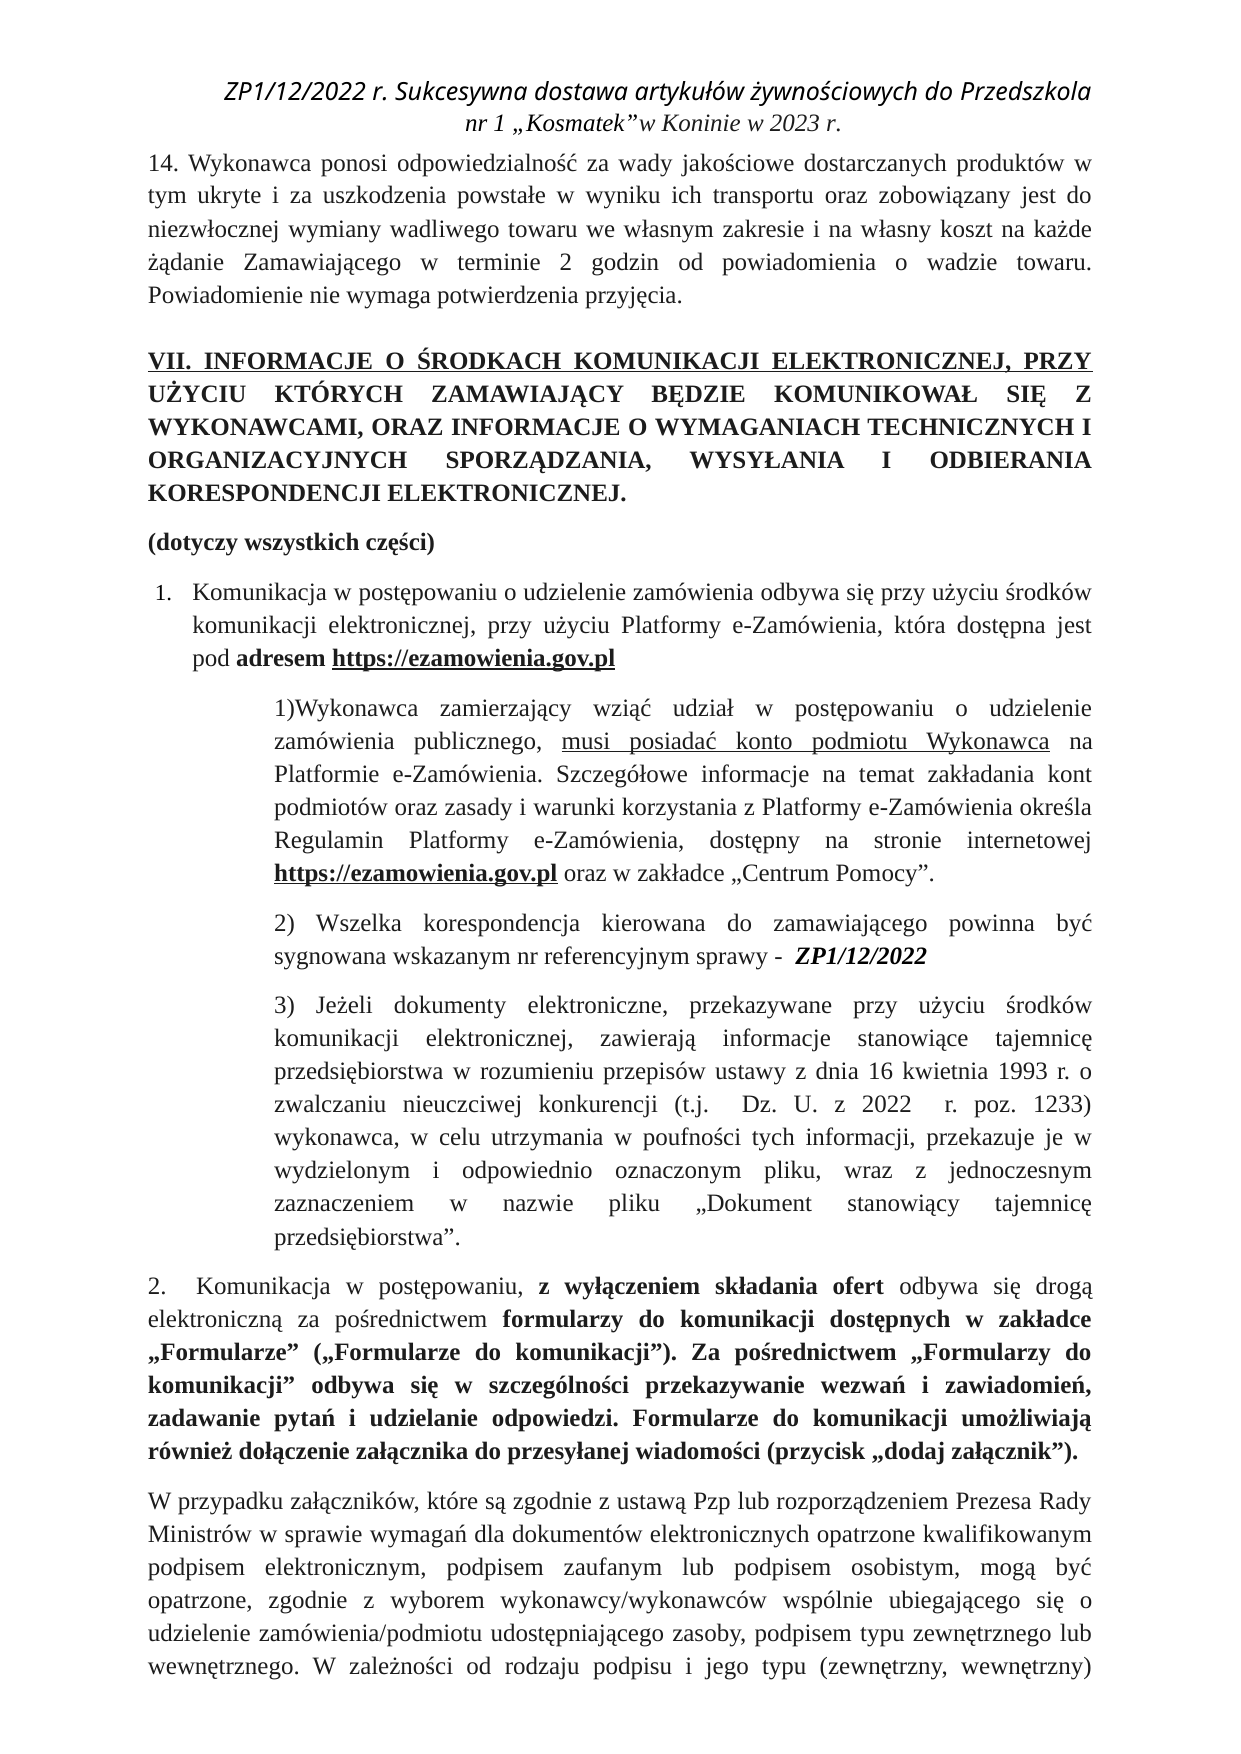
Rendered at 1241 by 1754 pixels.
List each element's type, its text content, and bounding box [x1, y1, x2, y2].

list 2) Wszelka korespondencja kierowana do zamawiającego powinna być sygnowana wskazanym nr referencyjnym sprawy - ZP1/12/2022 [274, 908, 1093, 969]
text 14. Wykonawca ponosi odpowiedzialność za wady jakościowe dostarczanych produktów w tym ukryte i za uszkodzenia powstałe w wyniku ich transportu oraz zobowiązany jest do niezwłocznej wymiany wadliwego towaru we własnym zakresie i na własny koszt na każde żądanie Zamawiającego w terminie 2 godzin od powiadomienia o wadzie towaru. Powiadomienie nie wymaga potwierdzenia przyjęcia. [148, 148, 1093, 308]
text (dotyczy wszystkich części) [148, 527, 1093, 556]
list Komunikacja w postępowaniu o udzielenie zamówienia odbywa się przy użyciu środków komunikacji elektronicznej, przy użyciu Platformy e-Zamówienia, która dostępna jest pod adresem https://ezamowienia.gov.pl [154, 577, 1093, 672]
list 1)Wykonawca zamierzający wziąć udział w postępowaniu o udzielenie zamówienia publicznego, musi posiadać konto podmiotu Wykonawca na Platformie e-Zamówienia. Szczegółowe informacje na temat zakładania kont podmiotów oraz zasady i warunki korzystania z Platformy e-Zamówienia określa Regulamin Platformy e-Zamówienia, dostępny na stronie internetowej https://ezamowienia.gov.pl oraz w zakładce „Centrum Pomocy”. [274, 693, 1093, 887]
text UŻYCIU KTÓRYCH ZAMAWIAJĄCY BĘDZIE KOMUNIKOWAŁ SIĘ Z WYKONAWCAMI, ORAZ INFORMACJE O WYMAGANIACH TECHNICZNYCH I ORGANIZACYJNYCH SPORZĄDZANIA, WYSYŁANIA I ODBIERANIA KORESPONDENCJI ELEKTRONICZNEJ. [148, 372, 1093, 507]
text VII. INFORMACJE O ŚRODKACH KOMUNIKACJI ELEKTRONICZNEJ, PRZY [148, 346, 1093, 371]
list 3) Jeżeli dokumenty elektroniczne, przekazywane przy użyciu środków komunikacji elektronicznej, zawierają informacje stanowiące tajemnicę przedsiębiorstwa w rozumieniu przepisów ustawy z dnia 16 kwietnia 1993 r. o zwalczaniu nieuczciwej konkurencji (t.j. Dz. U. z 2022 r. poz. 1233) wykonawca, w celu utrzymania w poufności tych informacji, przekazuje je w wydzielonym i odpowiednio oznaczonym pliku, wraz z jednoczesnym zaznaczeniem w nazwie pliku „Dokument stanowiący tajemnicę przedsiębiorstwa”. [274, 990, 1093, 1250]
list W przypadku załączników, które są zgodnie z ustawą Pzp lub rozporządzeniem Prezesa Rady Ministrów w sprawie wymagań dla dokumentów elektronicznych opatrzone kwalifikowanym podpisem elektronicznym, podpisem zaufanym lub podpisem osobistym, mogą być opatrzone, zgodnie z wyborem wykonawcy/wykonawców wspólnie ubiegającego się o udzielenie zamówienia/podmiotu udostępniającego zasoby, podpisem typu zewnętrznego lub wewnętrznego. W zależności od rodzaju podpisu i jego typu (zewnętrzny, wewnętrzny) [148, 1486, 1093, 1680]
list 2. Komunikacja w postępowaniu, z wyłączeniem składania ofert odbywa się drogą elektroniczną za pośrednictwem formularzy do komunikacji dostępnych w zakładce „Formularze” („Formularze do komunikacji”). Za pośrednictwem „Formularzy do komunikacji” odbywa się w szczególności przekazywanie wezwań i zawiadomień, zadawanie pytań i udzielanie odpowiedzi. Formularze do komunikacji umożliwiają również dołączenie załącznika do przesyłanej wiadomości (przycisk „dodaj załącznik”). [148, 1271, 1093, 1465]
